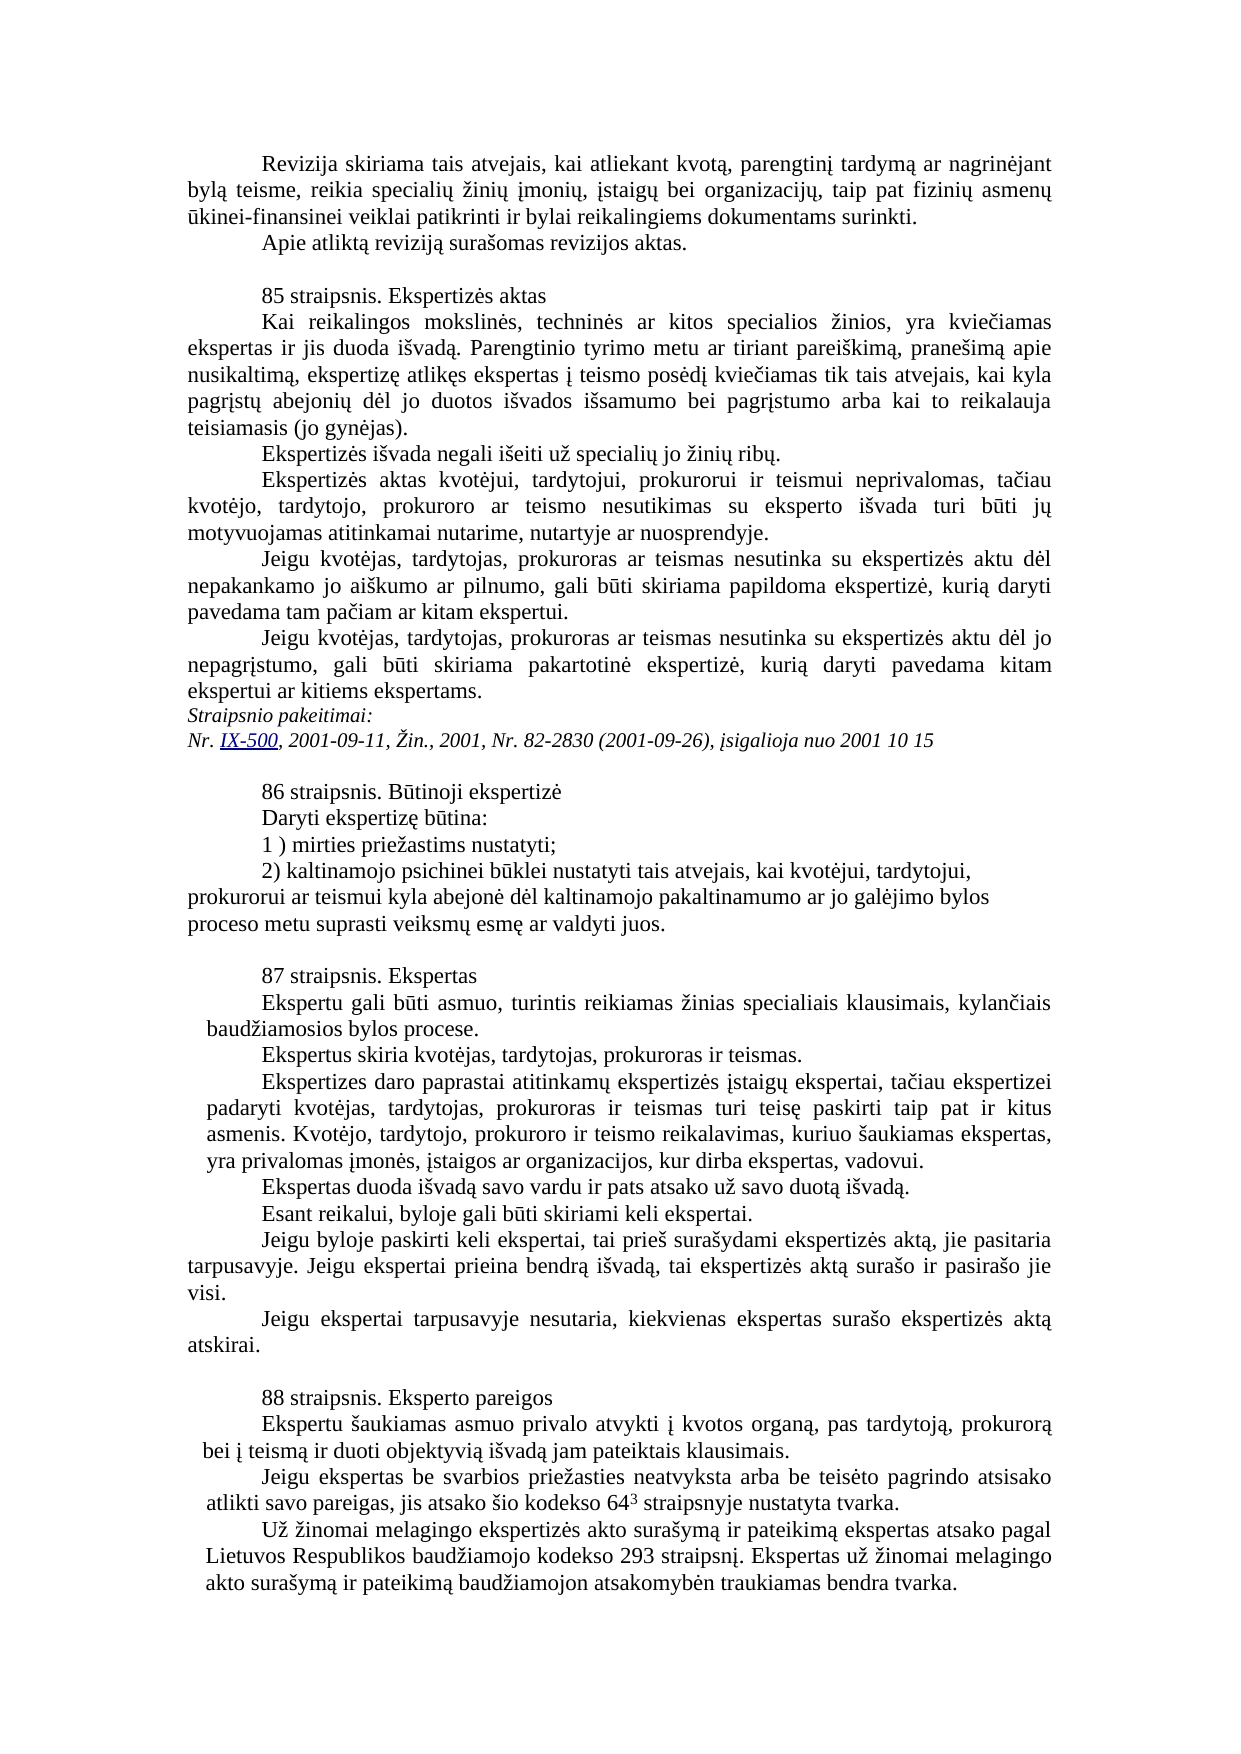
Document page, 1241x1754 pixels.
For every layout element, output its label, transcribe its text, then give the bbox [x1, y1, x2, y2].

text Apie atliktą reviziją surašomas revizijos aktas. [187, 229, 1053, 255]
text Jeigu kvotėjas, tardytojas, prokuroras ar teismas nesutinka su ekspertizės aktu dėl jo nepagrįstumo, gali būti skiriama pakartotinė ekspertizė, kurią daryti pavedama kitam ekspertui ar kitiems ekspertams. [187, 624, 1053, 703]
text Už žinomai melagingo ekspertizės akto surašymą ir pateikimą ekspertas atsako pagal Lietuvos Respublikos baudžiamojo kodekso 293 straipsnį. Ekspertas už žinomai melagingo akto surašymą ir pateikimą baudžiamojon atsakomybėn traukiamas bendra tvarka. [205, 1516, 1053, 1595]
text 86 straipsnis. Būtinoji ekspertizė [187, 778, 1053, 804]
text Jeigu ekspertas be svarbios priežasties neatvyksta arba be teisėto pagrindo atsisako atlikti savo pareigas, jis atsako šio kodekso 643 straipsnyje nustatyta tvarka. [206, 1463, 1053, 1516]
text Esant reikalui, byloje gali būti skiriami keli ekspertai. [187, 1199, 1053, 1226]
text Ekspertu gali būti asmuo, turintis reikiamas žinias specialiais klausimais, kylančiais baudžiamosios bylos procese. [206, 989, 1053, 1041]
text Daryti ekspertizę būtina: [187, 804, 1053, 831]
text Ekspertas duoda išvadą savo vardu ir pats atsako už savo duotą išvadą. [187, 1173, 1053, 1199]
text Ekspertizės aktas kvotėjui, tardytojui, prokurorui ir teismui neprivalomas, tačiau kvotėjo, tardytojo, prokuroro ar teismo nesutikimas su eksperto išvada turi būti jų motyvuojamas atitinkamai nutarime, nutartyje ar nuosprendyje. [187, 466, 1053, 545]
text Ekspertu šaukiamas asmuo privalo atvykti į kvotos organą, pas tardytoją, prokurorą bei į teismą ir duoti objektyvią išvadą jam pateiktais klausimais. [202, 1410, 1053, 1463]
text 87 straipsnis. Ekspertas [223, 962, 1053, 989]
text Straipsnio pakeitimai: [187, 703, 1053, 727]
text Jeigu ekspertai tarpusavyje nesutaria, kiekvienas ekspertas surašo ekspertizės aktą atskirai. [187, 1305, 1053, 1358]
text Kai reikalingos mokslinės, techninės ar kitos specialios žinios, yra kviečiamas ekspertas ir jis duoda išvadą. Parengtinio tyrimo metu ar tiriant pareiškimą, pranešimą apie nusikaltimą, ekspertizę atlikęs ekspertas į teismo posėdį kviečiamas tik tais atvejais, kai kyla pagrįstų abejonių dėl jo duotos išvados išsamumo bei pagrįstumo arba kai to reikalauja teisiamasis (jo gynėjas). [187, 308, 1053, 440]
text Jeigu byloje paskirti keli ekspertai, tai prieš surašydami ekspertizės aktą, jie pasitaria tarpusavyje. Jeigu ekspertai prieina bendrą išvadą, tai ekspertizės aktą surašo ir pasirašo jie visi. [187, 1226, 1053, 1305]
text 1 ) mirties priežastims nustatyti; [187, 831, 1053, 857]
text Nr. IX-500, 2001-09-11, Žin., 2001, Nr. 82-2830 (2001-09-26), įsigalioja nuo 2001 10 15 [187, 727, 1053, 752]
text Ekspertizes daro paprastai atitinkamų ekspertizės įstaigų ekspertai, tačiau ekspertizei padaryti kvotėjas, tardytojas, prokuroras ir teismas turi teisę paskirti taip pat ir kitus asmenis. Kvotėjo, tardytojo, prokuroro ir teismo reikalavimas, kuriuo šaukiamas ekspertas, yra privalomas įmonės, įstaigos ar organizacijos, kur dirba ekspertas, vadovui. [206, 1068, 1053, 1173]
text Ekspertus skiria kvotėjas, tardytojas, prokuroras ir teismas. [206, 1041, 1053, 1068]
text 2) kaltinamojo psichinei būklei nustatyti tais atvejais, kai kvotėjui, tardytojui, prokurorui ar teismui kyla abejonė dėl kaltinamojo pakaltinamumo ar jo galėjimo bylos proceso metu suprasti veiksmų esmę ar valdyti juos. [187, 857, 1053, 936]
text Ekspertizės išvada negali išeiti už specialių jo žinių ribų. [187, 440, 1053, 466]
text 88 straipsnis. Eksperto pareigos [187, 1384, 1053, 1410]
text 85 straipsnis. Ekspertizės aktas [205, 282, 1053, 308]
text Revizija skiriama tais atvejais, kai atliekant kvotą, parengtinį tardymą ar nagrinėjant bylą teisme, reikia specialių žinių įmonių, įstaigų bei organizacijų, taip pat fizinių asmenų ūkinei-finansinei veiklai patikrinti ir bylai reikalingiems dokumentams surinkti. [187, 150, 1053, 229]
text Jeigu kvotėjas, tardytojas, prokuroras ar teismas nesutinka su ekspertizės aktu dėl nepakankamo jo aiškumo ar pilnumo, gali būti skiriama papildoma ekspertizė, kurią daryti pavedama tam pačiam ar kitam ekspertui. [187, 545, 1053, 624]
